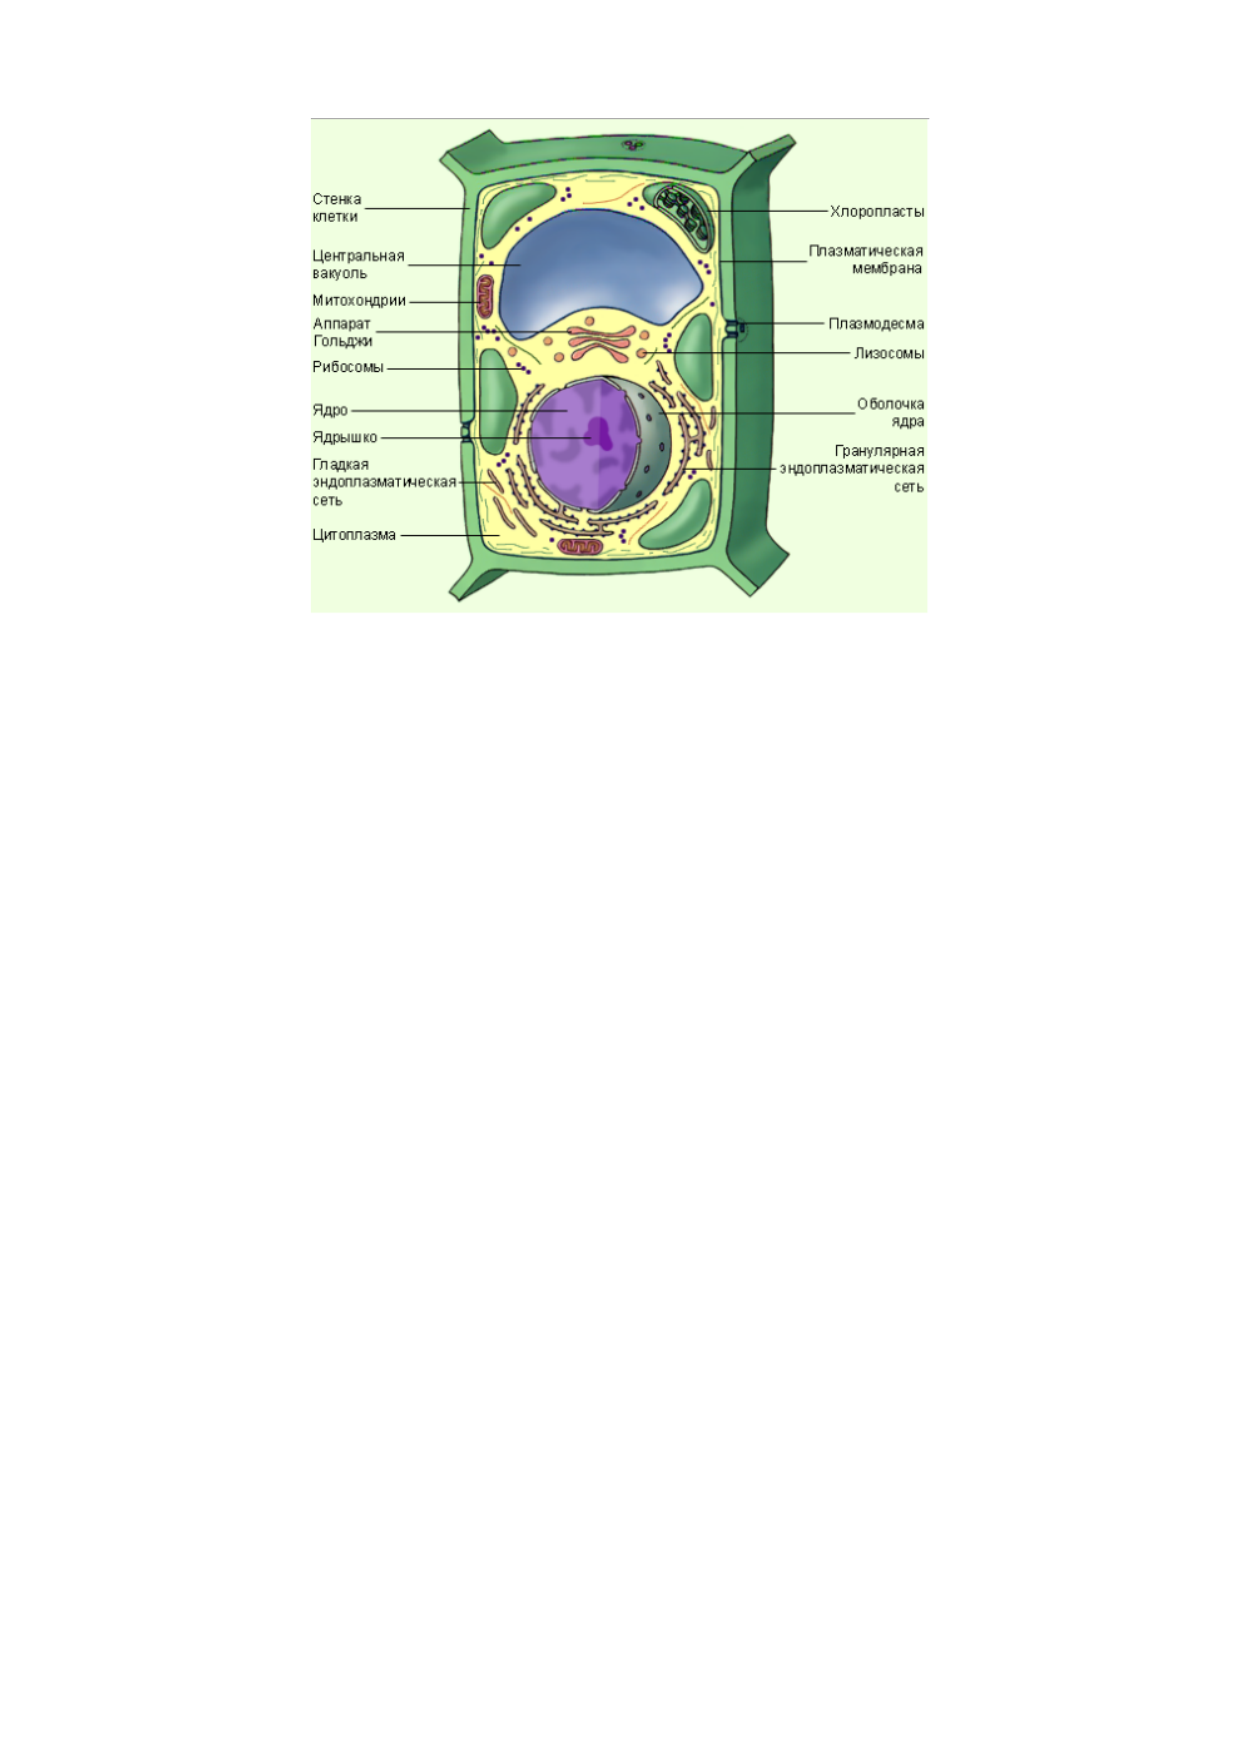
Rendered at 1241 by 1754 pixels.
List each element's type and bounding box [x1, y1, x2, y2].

picture [310, 118, 930, 619]
